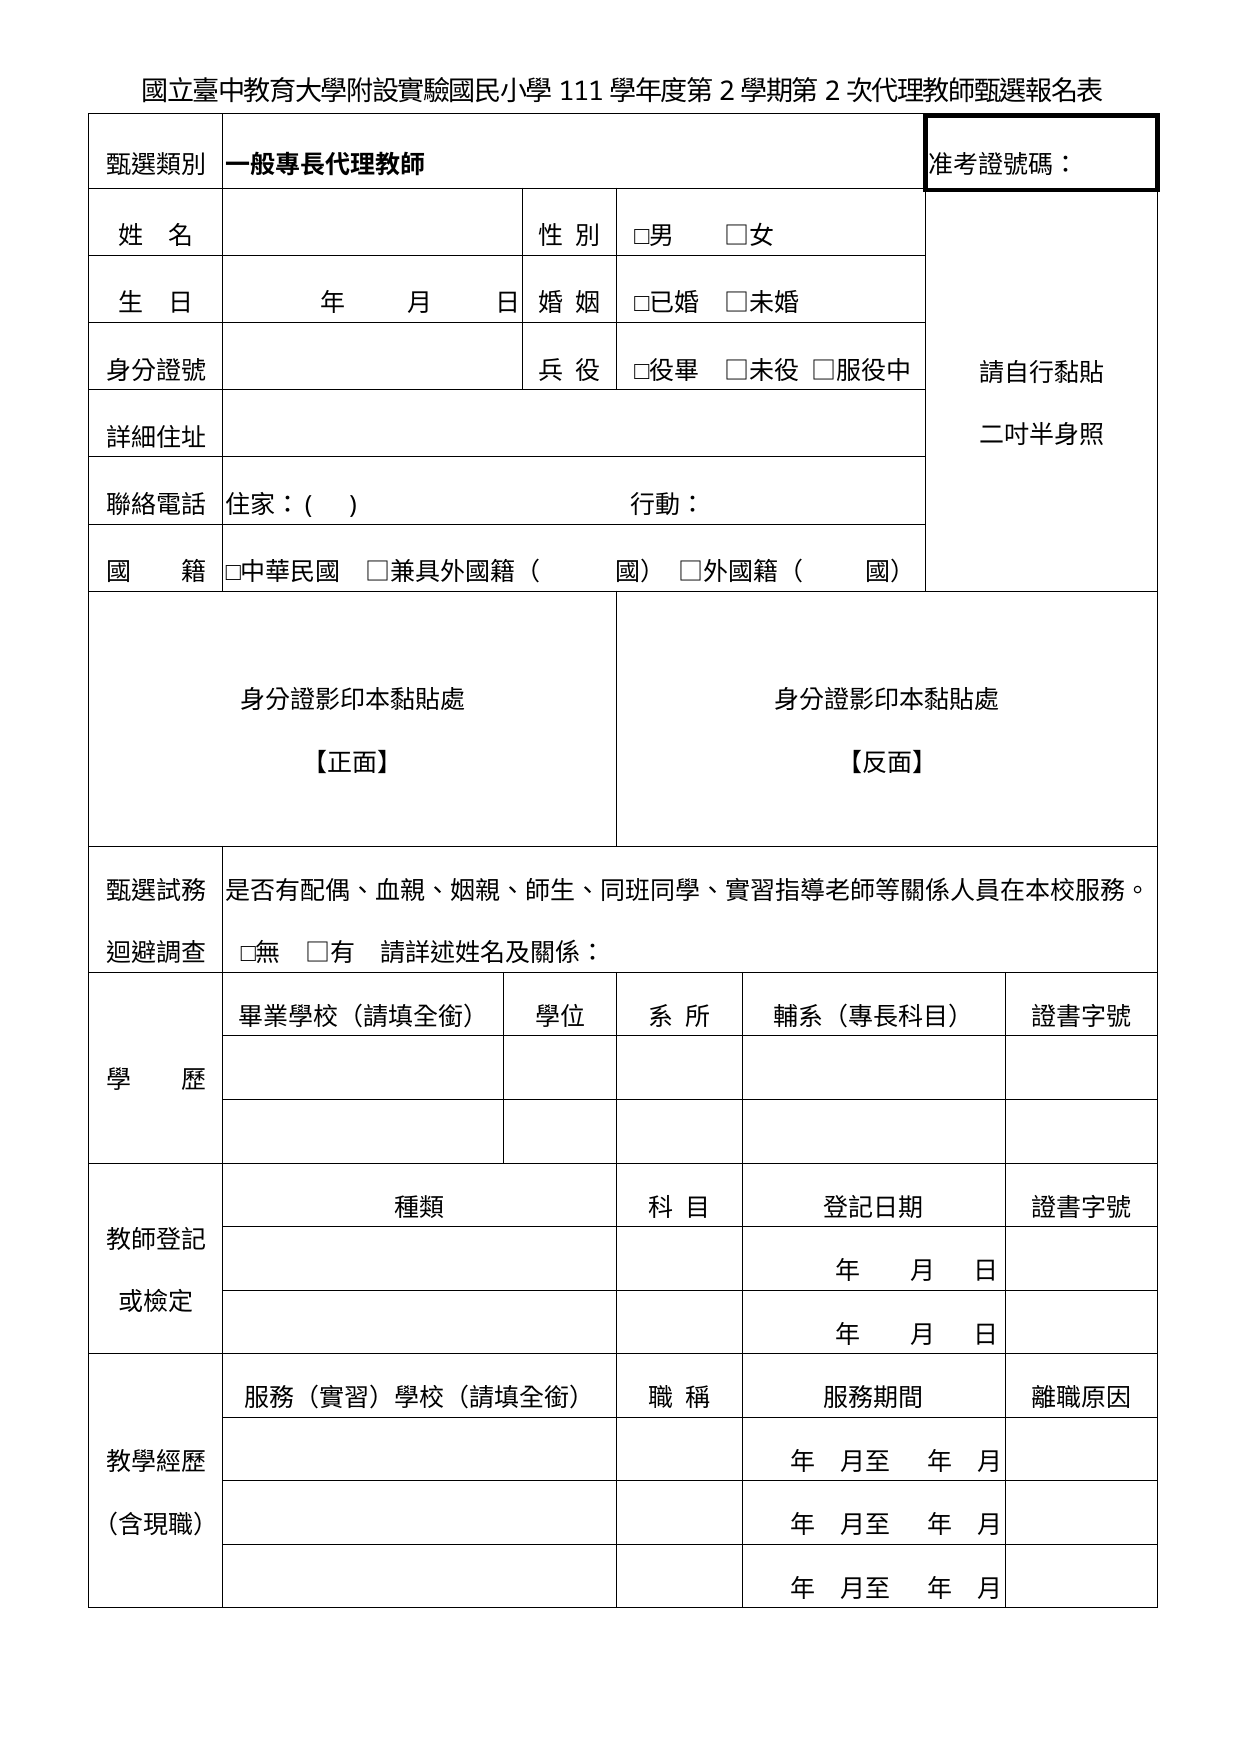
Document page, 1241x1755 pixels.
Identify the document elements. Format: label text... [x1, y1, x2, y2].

table_cell [1006, 1545, 1157, 1607]
table_cell 服務（實習）學校（請填全銜） [223, 1354, 616, 1417]
table_cell 輔系（專長科目） [743, 973, 1005, 1035]
table_cell 是否有配偶、血親、姻親、師生、同班同學、實習指導老師等關係人員在本校服務。 □無 □有 請詳述姓名及關係： [223, 847, 1157, 972]
table_cell [617, 1036, 742, 1099]
table_cell [617, 1545, 742, 1607]
table_cell 兵 役 [523, 323, 616, 389]
table_cell 准考證號碼： [928, 118, 1155, 187]
table_cell 婚 姻 [523, 256, 616, 322]
table_cell 生 日 [89, 256, 222, 322]
table_cell [223, 189, 522, 255]
table_cell [223, 1545, 616, 1607]
table_cell 學 歷 [89, 973, 222, 1162]
table_cell [504, 1036, 616, 1099]
table_cell 畢業學校（請填全銜） [223, 973, 503, 1035]
table_cell [617, 1418, 742, 1480]
table_cell [1006, 1418, 1157, 1480]
table_cell 詳細住址 [89, 390, 222, 456]
table_cell 住家：( ) 行動： [223, 457, 925, 523]
table_cell 一般專長代理教師 [223, 114, 923, 187]
table_cell [1006, 1100, 1157, 1162]
table_cell 離職原因 [1006, 1354, 1157, 1417]
table_header 國立臺中教育大學附設實驗國民小學111學年度第2學期第2次代理教師甄選報名表 [89, 65, 1157, 113]
table_cell 聯絡電話 [89, 457, 222, 523]
table_cell [1006, 1227, 1157, 1289]
table_cell 教師登記 或檢定 [89, 1164, 222, 1353]
table_cell 年 月 日 [743, 1227, 1005, 1289]
table_cell 年 月至 年 月 [743, 1481, 1005, 1544]
table_cell □役畢 □未役 □服役中 [617, 323, 925, 389]
table_cell [1006, 1036, 1157, 1099]
table_cell [1006, 1291, 1157, 1353]
table_cell [223, 1100, 503, 1162]
table_cell 甄選試務 迴避調查 [89, 847, 222, 972]
table_cell [617, 1481, 742, 1544]
table_cell 年 月 日 [223, 256, 522, 322]
table_cell [223, 1036, 503, 1099]
table_cell [223, 390, 925, 456]
table_cell [223, 1291, 616, 1353]
table_cell 證書字號 [1006, 973, 1157, 1035]
table_cell 年 月至 年 月 [743, 1545, 1005, 1607]
table_cell 身分證影印本黏貼處 【正面】 [89, 592, 616, 846]
table_cell 年 月至 年 月 [743, 1418, 1005, 1480]
table_cell 服務期間 [743, 1354, 1005, 1417]
table_cell 教學經歷 （含現職） [89, 1354, 222, 1607]
table_cell [504, 1100, 616, 1162]
table_cell 證書字號 [1006, 1164, 1157, 1226]
table_cell 系 所 [617, 973, 742, 1035]
table_cell 職 稱 [617, 1354, 742, 1417]
table_cell [223, 1418, 616, 1480]
table_cell 姓 名 [89, 189, 222, 255]
table_cell [743, 1100, 1005, 1162]
table_cell [617, 1100, 742, 1162]
table_cell [223, 1481, 616, 1544]
table_cell 性 別 [523, 189, 616, 255]
table_cell 學位 [504, 973, 616, 1035]
table_cell □已婚 □未婚 [617, 256, 925, 322]
table_cell 種類 [223, 1164, 616, 1226]
table_cell [617, 1291, 742, 1353]
table_cell 身分證影印本黏貼處 【反面】 [617, 592, 1157, 846]
table_cell [743, 1036, 1005, 1099]
table_cell [617, 1227, 742, 1289]
table_cell 國 籍 [89, 525, 222, 591]
table_cell 請自行黏貼 二吋半身照 [926, 192, 1157, 591]
table_cell 身分證號 [89, 323, 222, 389]
table_cell 科 目 [617, 1164, 742, 1226]
table_cell □中華民國 □兼具外國籍（ 國） □外國籍（ 國） [223, 525, 925, 591]
table_cell 甄選類別 [89, 114, 222, 187]
table_cell [223, 1227, 616, 1289]
table_cell [223, 323, 522, 389]
table_cell □男 □女 [617, 189, 925, 255]
table_cell 登記日期 [743, 1164, 1005, 1226]
table_cell [1006, 1481, 1157, 1544]
table_cell 年 月 日 [743, 1291, 1005, 1353]
